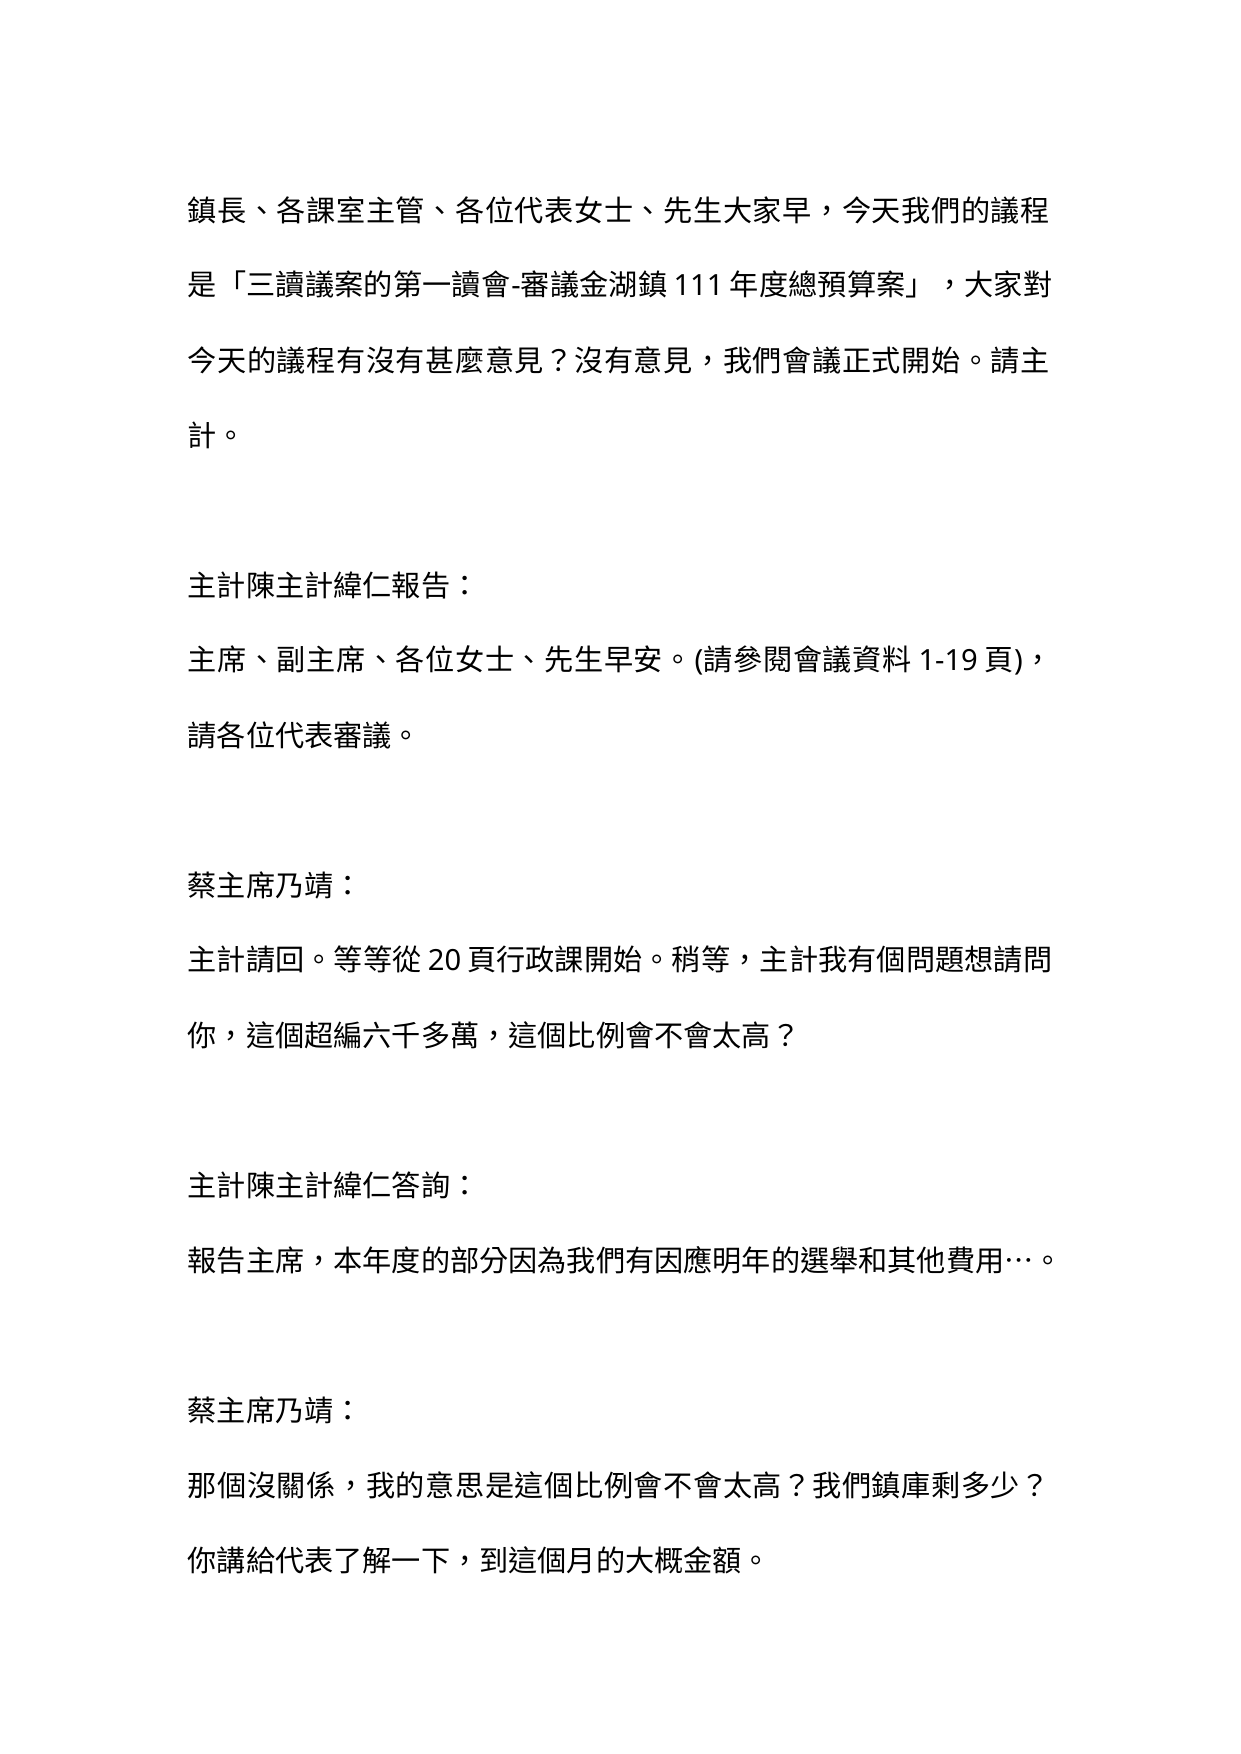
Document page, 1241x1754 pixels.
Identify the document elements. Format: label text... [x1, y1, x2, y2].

text 那個沒關係，我的意思是這個比例會不會太高？我們鎮庫剩多少？你講給代表了解一下，到這個月的大概金額。 [187, 1439, 1053, 1589]
text 鎮長、各課室主管、各位代表女士、先生大家早，今天我們的議程是「三讀議案的第一讀會-審議金湖鎮111年度總預算案」，大家對今天的議程有沒有甚麼意見？沒有意見，我們會議正式開始。請主計。 [187, 164, 1053, 464]
text 主計陳主計緯仁答詢： [187, 1139, 1053, 1214]
text 主席、副主席、各位女士、先生早安。(請參閱會議資料1-19頁)，請各位代表審議。 [187, 614, 1053, 764]
text 蔡主席乃靖： [187, 839, 1053, 914]
text 報告主席，本年度的部分因為我們有因應明年的選舉和其他費用…。 [187, 1214, 1053, 1289]
text 主計陳主計緯仁報告： [187, 539, 1053, 614]
text 主計請回。等等從20頁行政課開始。稍等，主計我有個問題想請問你，這個超編六千多萬，這個比例會不會太高？ [187, 914, 1053, 1064]
text 蔡主席乃靖： [187, 1364, 1053, 1439]
